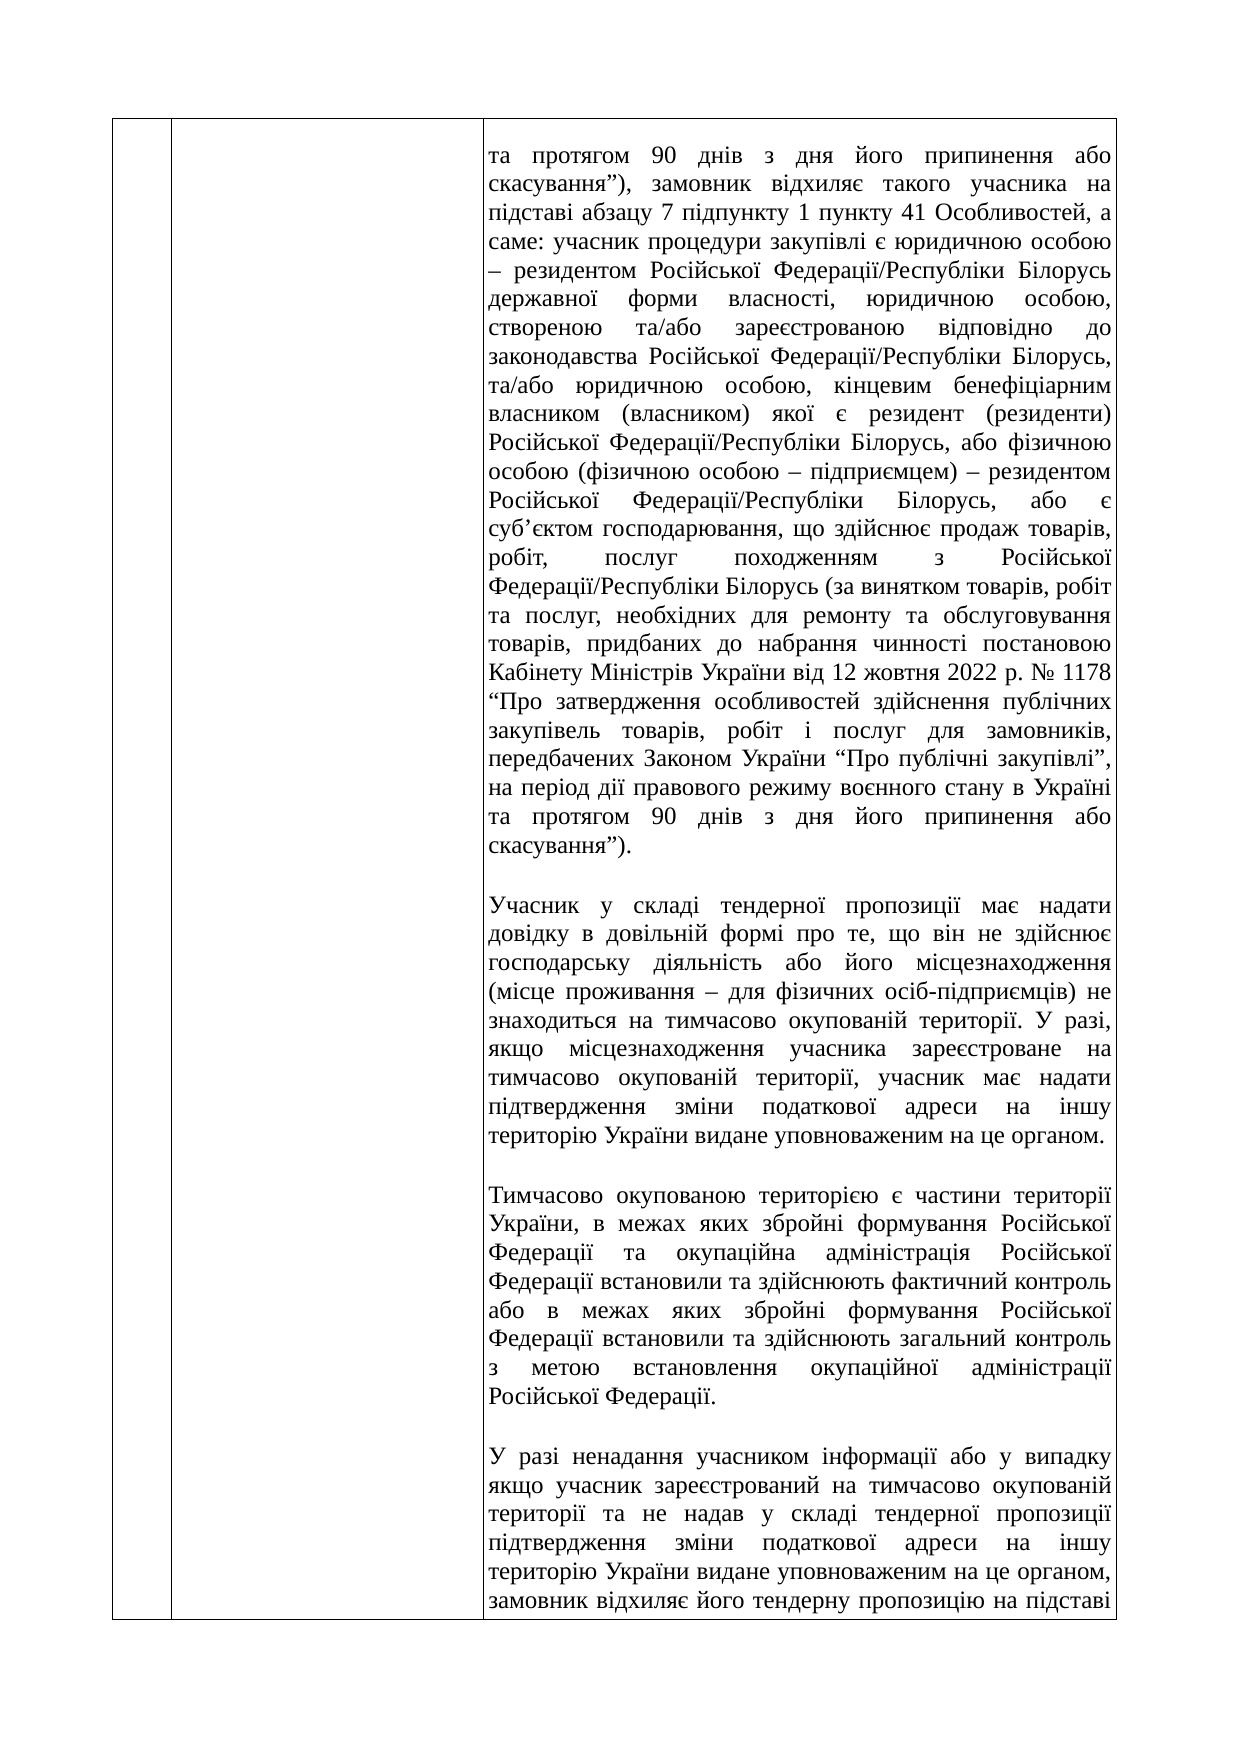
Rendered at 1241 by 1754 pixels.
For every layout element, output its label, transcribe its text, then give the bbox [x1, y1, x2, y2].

table_cell [113, 119, 171, 1618]
table_cell та протягом 90 днів з дня його припинення або скасування”), замовник відхиляє такого учасника на підставі абзацу 7 підпункту 1 пункту 41 Особливостей, а саме: учасник процедури закупівлі є юридичною особою – резидентом Російської Федерації/Республіки Білорусь державної форми власності, юридичною особою, створеною та/або зареєстрованою відповідно до законодавства Російської Федерації/Республіки Білорусь, та/або юридичною особою, кінцевим бенефіціарним власником (власником) якої є резидент (резиденти) Російської Федерації/Республіки Білорусь, або фізичною особою (фізичною особою – підприємцем) – резидентом Російської Федерації/Республіки Білорусь, або є суб’єктом господарювання, що здійснює продаж товарів, робіт, послуг походженням з Російської Федерації/Республіки Білорусь (за винятком товарів, робіт та послуг, необхідних для ремонту та обслуговування товарів, придбаних до набрання чинності постановою Кабінету Міністрів України від 12 жовтня 2022 р. № 1178 “Про затвердження особливостей здійснення публічних закупівель товарів, робіт і послуг для замовників, передбачених Законом України “Про публічні закупівлі”, на період дії правового режиму воєнного стану в Україні та протягом 90 днів з дня його припинення або скасування”). Учасник у складі тендерної пропозиції має надати довідку в довільній формі про те, що він не здійснює господарську діяльність або його місцезнаходження (місце проживання – для фізичних осіб-підприємців) не знаходиться на тимчасово окупованій території. У разі, якщо місцезнаходження учасника зареєстроване на тимчасово окупованій території, учасник має надати підтвердження зміни податкової адреси на іншу територію України видане уповноваженим на це органом. Тимчасово окупованою територією є частини території України, в межах яких збройні формування Російської Федерації та окупаційна адміністрація Російської Федерації встановили та здійснюють фактичний контроль або в межах яких збройні формування Російської Федерації встановили та здійснюють загальний контроль з метою встановлення окупаційної адміністрації Російської Федерації. У разі ненадання учасником інформації або у випадку якщо учасник зареєстрований на тимчасово окупованій території та не надав у складі тендерної пропозиції підтвердження зміни податкової адреси на іншу територію України видане уповноваженим на це органом, замовник відхиляє його тендерну пропозицію на підставі [484, 119, 1116, 1618]
table_cell [172, 119, 483, 1618]
